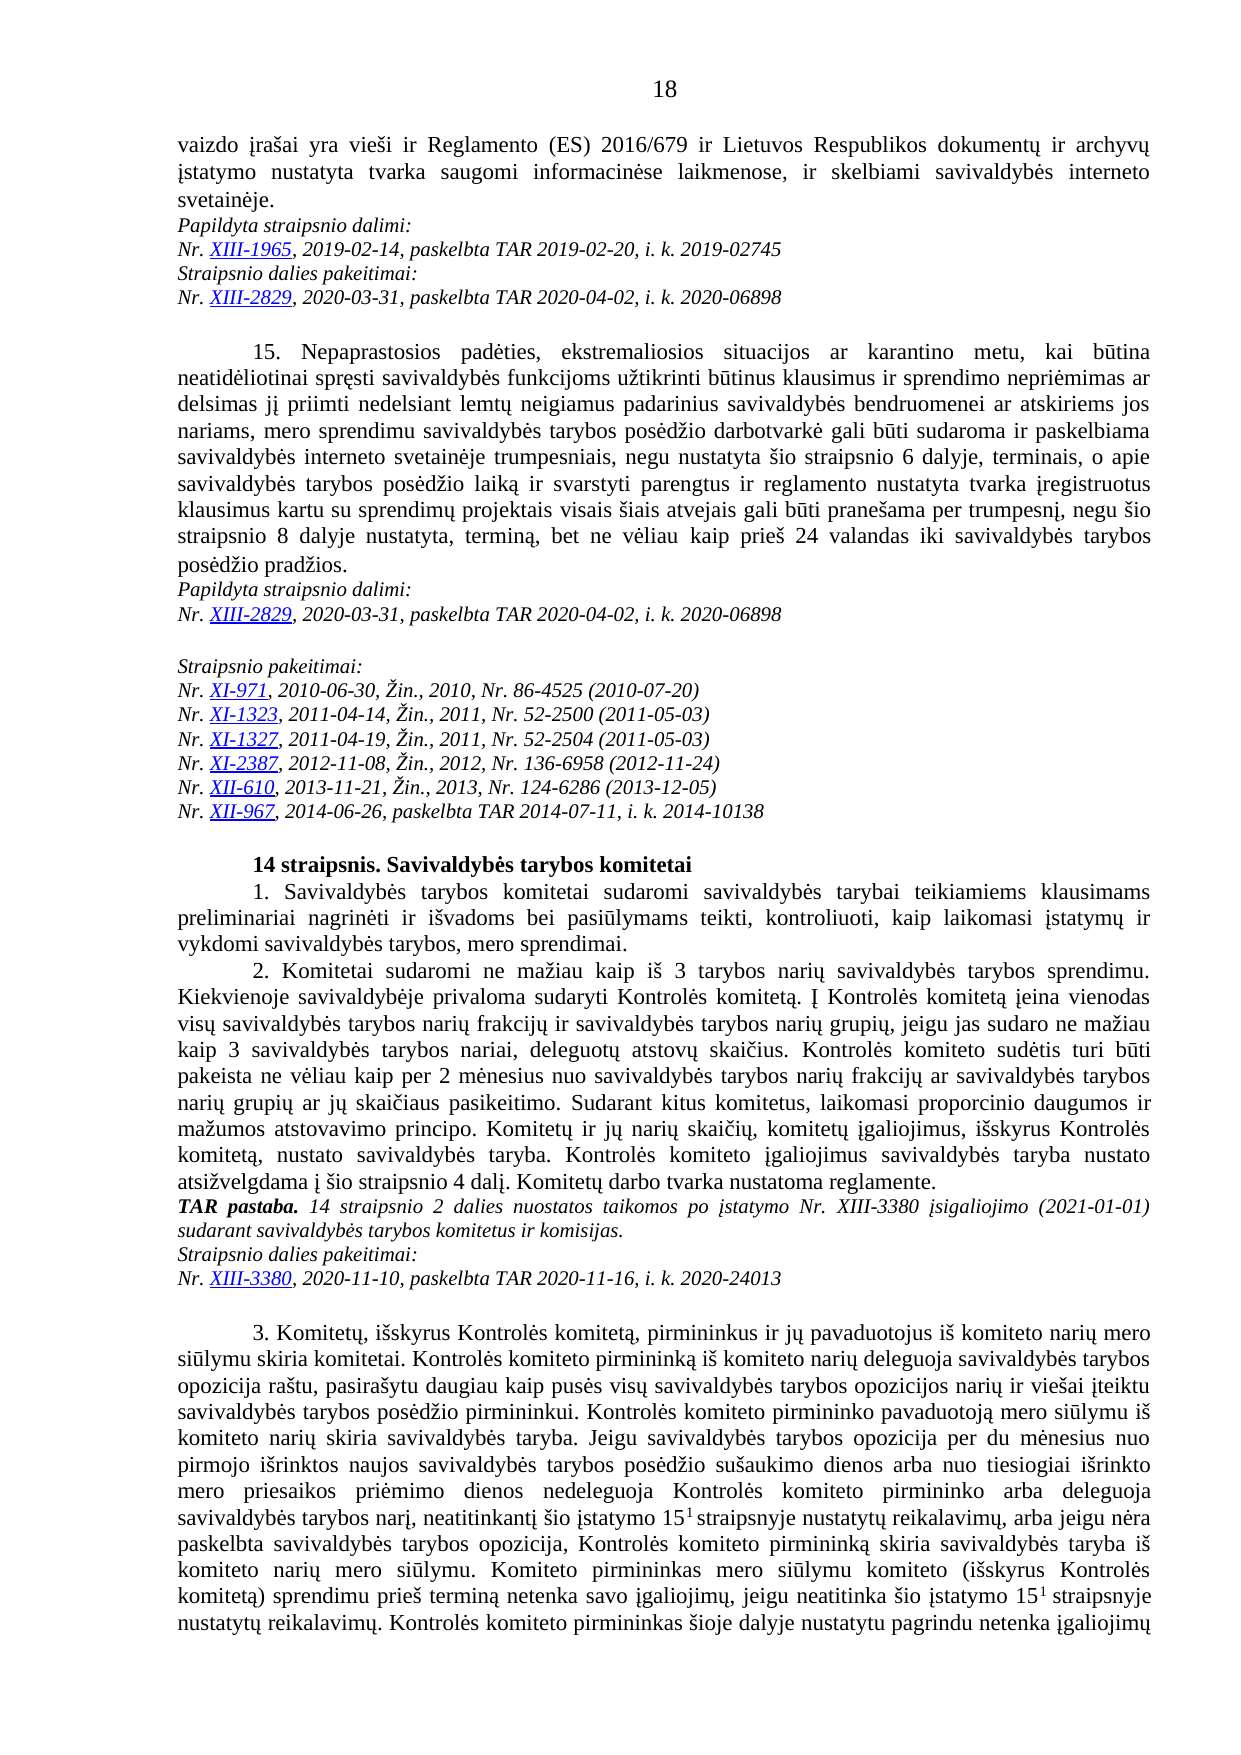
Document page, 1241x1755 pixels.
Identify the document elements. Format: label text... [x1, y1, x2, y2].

text TAR pastaba. 14 straipsnio 2 dalies nuostatos taikomos po įstatymo Nr. XIII-3380 įsigaliojimo (2021-01-01) sudarant savivaldybės tarybos komitetus ir komisijas. [177, 1194, 1152, 1242]
text Nr. XI-971, 2010-06-30, Žin., 2010, Nr. 86-4525 (2010-07-20) [177, 678, 1152, 702]
text 14 straipsnis. Savivaldybės tarybos komitetai [177, 851, 1152, 878]
text Nr. XII-610, 2013-11-21, Žin., 2013, Nr. 124-6286 (2013-12-05) [177, 774, 1152, 799]
text Nr. XI-1327, 2011-04-19, Žin., 2011, Nr. 52-2504 (2011-05-03) [177, 726, 1152, 751]
text Nr. XI-1323, 2011-04-14, Žin., 2011, Nr. 52-2500 (2011-05-03) [177, 702, 1152, 726]
text Straipsnio dalies pakeitimai: [177, 261, 1152, 285]
text 3. Komitetų, išskyrus Kontrolės komitetą, pirmininkus ir jų pavaduotojus iš komiteto narių mero siūlymu skiria komitetai. Kontrolės komiteto pirmininką iš komiteto narių deleguoja savivaldybės tarybos opozicija raštu, pasirašytu daugiau kaip pusės visų savivaldybės tarybos opozicijos narių ir viešai įteiktu savivaldybės tarybos posėdžio pirmininkui. Kontrolės komiteto pirmininko pavaduotoją mero siūlymu iš komiteto narių skiria savivaldybės taryba. Jeigu savivaldybės tarybos opozicija per du mėnesius nuo pirmojo išrinktos naujos savivaldybės tarybos posėdžio sušaukimo dienos arba nuo tiesiogiai išrinkto mero priesaikos priėmimo dienos nedeleguoja Kontrolės komiteto pirmininko arba deleguoja savivaldybės tarybos narį, neatitinkantį šio įstatymo 151 straipsnyje nustatytų reikalavimų, arba jeigu nėra paskelbta savivaldybės tarybos opozicija, Kontrolės komiteto pirmininką skiria savivaldybės taryba iš komiteto narių mero siūlymu. Komiteto pirmininkas mero siūlymu komiteto (išskyrus Kontrolės komitetą) sprendimu prieš terminą netenka savo įgaliojimų, jeigu neatitinka šio įstatymo 151 straipsnyje nustatytų reikalavimų. Kontrolės komiteto pirmininkas šioje dalyje nustatytu pagrindu netenka įgaliojimų [177, 1319, 1152, 1635]
text Nr. XIII-2829, 2020-03-31, paskelbta TAR 2020-04-02, i. k. 2020-06898 [177, 285, 1152, 309]
text 15. Nepaprastosios padėties, ekstremaliosios situacijos ar karantino metu, kai būtina neatidėliotinai spręsti savivaldybės funkcijoms užtikrinti būtinus klausimus ir sprendimo nepriėmimas ar delsimas jį priimti nedelsiant lemtų neigiamus padarinius savivaldybės bendruomenei ar atskiriems jos nariams, mero sprendimu savivaldybės tarybos posėdžio darbotvarkė gali būti sudaroma ir paskelbiama savivaldybės interneto svetainėje trumpesniais, negu nustatyta šio straipsnio 6 dalyje, terminais, o apie savivaldybės tarybos posėdžio laiką ir svarstyti parengtus ir reglamento nustatyta tvarka įregistruotus klausimus kartu su sprendimų projektais visais šiais atvejais gali būti pranešama per trumpesnį, negu šio straipsnio 8 dalyje nustatyta, terminą, bet ne vėliau kaip prieš 24 valandas iki savivaldybės tarybos posėdžio pradžios. [177, 338, 1152, 577]
text Papildyta straipsnio dalimi: [177, 213, 1152, 237]
text Nr. XIII-2829, 2020-03-31, paskelbta TAR 2020-04-02, i. k. 2020-06898 [177, 601, 1152, 626]
text 1. Savivaldybės tarybos komitetai sudaromi savivaldybės tarybai teikiamiems klausimams preliminariai nagrinėti ir išvadoms bei pasiūlymams teikti, kontroliuoti, kaip laikomasi įstatymų ir vykdomi savivaldybės tarybos, mero sprendimai. [177, 878, 1152, 957]
text Nr. XI-2387, 2012-11-08, Žin., 2012, Nr. 136-6958 (2012-11-24) [177, 751, 1152, 774]
text Papildyta straipsnio dalimi: [177, 577, 1152, 601]
text Straipsnio dalies pakeitimai: [177, 1242, 1152, 1266]
text 2. Komitetai sudaromi ne mažiau kaip iš 3 tarybos narių savivaldybės tarybos sprendimu. Kiekvienoje savivaldybėje privaloma sudaryti Kontrolės komitetą. Į Kontrolės komitetą įeina vienodas visų savivaldybės tarybos narių frakcijų ir savivaldybės tarybos narių grupių, jeigu jas sudaro ne mažiau kaip 3 savivaldybės tarybos nariai, deleguotų atstovų skaičius. Kontrolės komiteto sudėtis turi būti pakeista ne vėliau kaip per 2 mėnesius nuo savivaldybės tarybos narių frakcijų ar savivaldybės tarybos narių grupių ar jų skaičiaus pasikeitimo. Sudarant kitus komitetus, laikomasi proporcinio daugumos ir mažumos atstovavimo principo. Komitetų ir jų narių skaičių, komitetų įgaliojimus, išskyrus Kontrolės komitetą, nustato savivaldybės taryba. Kontrolės komiteto įgaliojimus savivaldybės taryba nustato atsižvelgdama į šio straipsnio 4 dalį. Komitetų darbo tvarka nustatoma reglamente. [177, 957, 1152, 1194]
text Nr. XIII-3380, 2020-11-10, paskelbta TAR 2020-11-16, i. k. 2020-24013 [177, 1266, 1152, 1290]
text Nr. XII-967, 2014-06-26, paskelbta TAR 2014-07-11, i. k. 2014-10138 [177, 799, 1152, 823]
text Nr. XIII-1965, 2019-02-14, paskelbta TAR 2019-02-20, i. k. 2019-02745 [177, 237, 1152, 261]
text vaizdo įrašai yra vieši ir Reglamento (ES) 2016/679 ir Lietuvos Respublikos dokumentų ir archyvų įstatymo nustatyta tvarka saugomi informacinėse laikmenose, ir skelbiami savivaldybės interneto svetainėje. [177, 131, 1152, 213]
text Straipsnio pakeitimai: [177, 654, 1152, 678]
